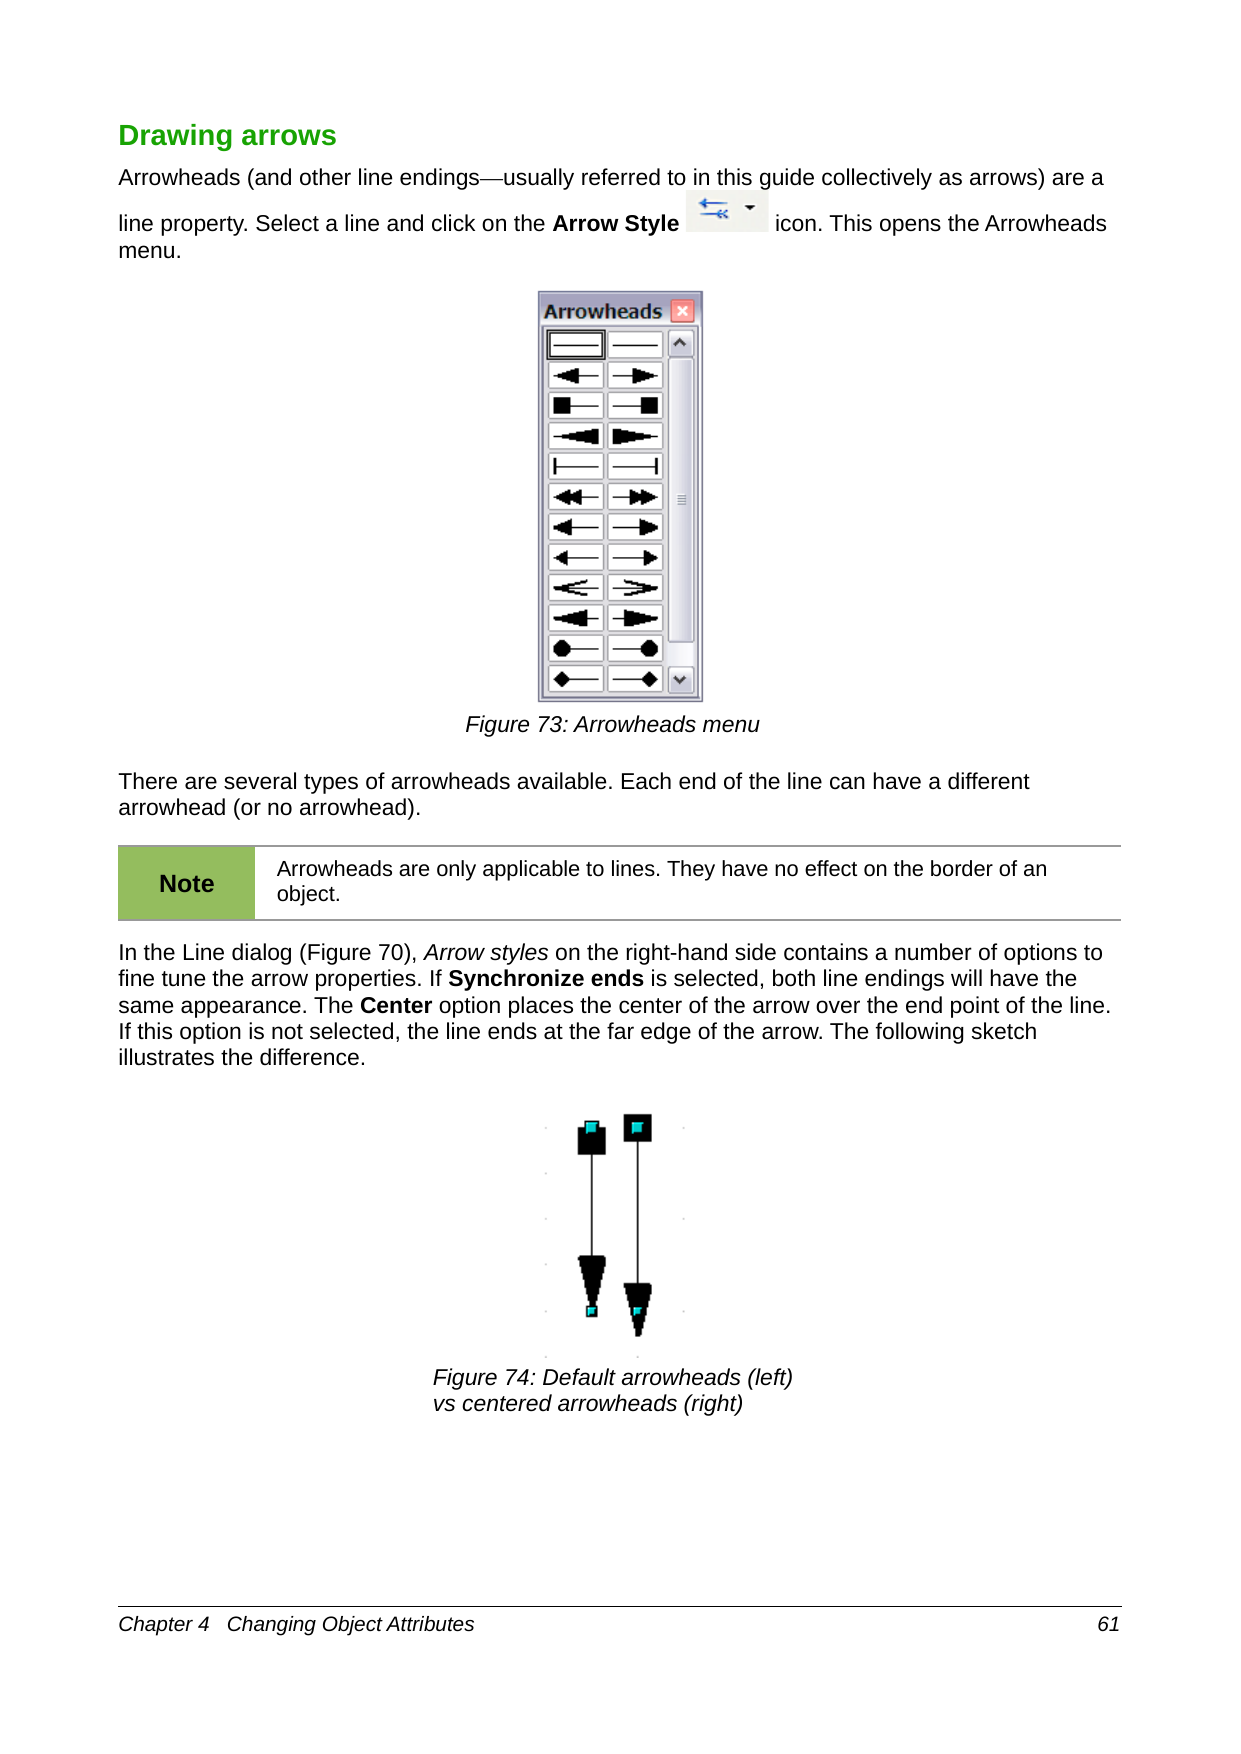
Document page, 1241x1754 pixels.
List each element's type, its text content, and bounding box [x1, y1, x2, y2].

text Figure 73: Arrowheads menu [465, 711, 775, 738]
text There are several types of arrowheads available. Each end of the line can have a different arrowhead (or no arrowhead). [118, 768, 1122, 821]
text Figure 74: Default arrowheads (left) vs centered arrowheads (right) [433, 1364, 808, 1416]
picture [685, 190, 769, 232]
picture [529, 1095, 711, 1358]
table_header Arrowheads are only applicable to lines. They have no effect on the border of an object. [255, 847, 1121, 919]
picture [535, 288, 706, 705]
subtitle Drawing arrows [118, 118, 1122, 152]
table_header Note [118, 847, 255, 919]
text In the Line dialog (Figure 70), Arrow styles on the right-hand side contains a number of options to fine tune the arrow properties. If Synchronize ends is selected, both line endings will have the same appearance. The Center option places the center of the arrow over the end point of the line. If this option is not selected, the line ends at the far edge of the arrow. The following sketch illustrates the difference. [118, 939, 1122, 1071]
text Arrowheads (and other line endings—usually referred to in this guide collectively as arrows) are a line property. Select a line and click on the Arrow Style icon. This opens the Arrowheads menu. [118, 164, 1122, 263]
